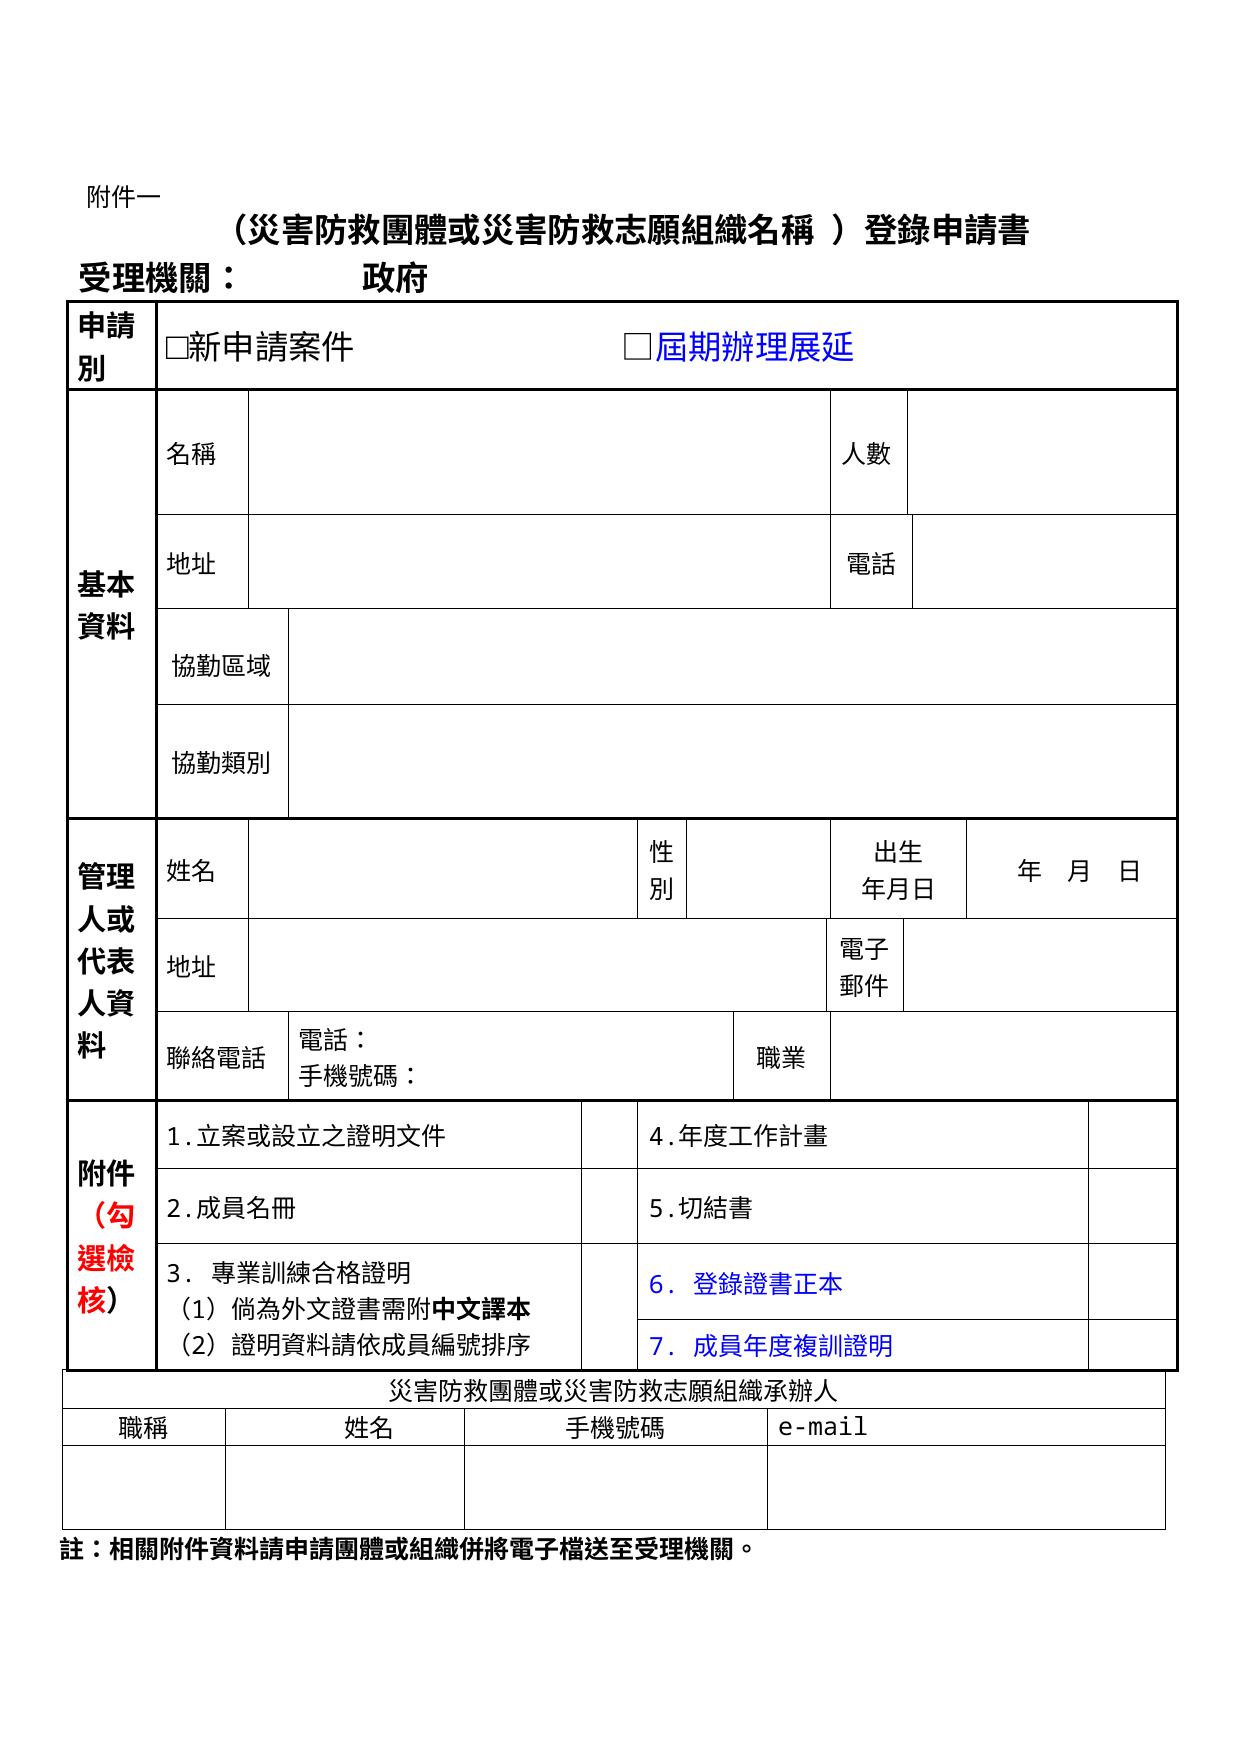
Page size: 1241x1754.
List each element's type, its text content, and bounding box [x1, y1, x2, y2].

table_cell e-mail [768, 1409, 1165, 1445]
table_cell [1166, 1480, 1178, 1529]
table_cell 人數 [831, 391, 907, 514]
table_cell 電話： 手機號碼： [289, 1012, 733, 1099]
table_cell 地址 [158, 515, 248, 607]
table_cell 5.切結書 [638, 1169, 1088, 1243]
table_cell 電子郵件 [827, 919, 903, 1011]
table_cell [289, 705, 1176, 817]
table_cell [63, 249, 67, 300]
table_header [63, 176, 67, 203]
table_cell [582, 1169, 637, 1243]
table_cell 4.年度工作計畫 [638, 1102, 1088, 1168]
table_cell [226, 1446, 464, 1529]
table_cell 職稱 [214, 1409, 225, 1445]
table_cell 電話 [831, 515, 912, 607]
table_cell [289, 609, 1176, 704]
table_cell 名稱 [158, 391, 248, 514]
table_cell 7. 成員年度複訓證明 [638, 1320, 1088, 1368]
table_cell [1089, 1244, 1176, 1318]
table_cell [913, 515, 1176, 607]
text 註：相關附件資料請申請團體或組織併將電子檔送至受理機關。 [59, 1530, 1181, 1566]
table_cell 職稱 [63, 1409, 73, 1445]
table_cell 聯絡電話 [158, 1012, 288, 1099]
table_cell （災害防救團體或災害防救志願組織名稱 ）登錄申請書 受理機關： 政府 [1166, 203, 1178, 300]
table_cell 1.立案或設立之證明文件 [158, 1102, 581, 1168]
table_cell 基本資料 [69, 391, 155, 817]
table_cell 協勤類別 [158, 705, 288, 817]
table_cell 申請別 [69, 303, 77, 387]
table_cell 手機號碼 [756, 1409, 767, 1445]
table_cell [768, 1446, 1165, 1529]
table_cell [249, 820, 637, 918]
table_cell [831, 1012, 1176, 1099]
table_cell [63, 1446, 225, 1529]
table_cell 申請別 [145, 303, 155, 387]
table_header [67, 147, 1178, 203]
table_cell 職業 [734, 1012, 830, 1099]
table_cell [1089, 1320, 1176, 1368]
table_cell 出生 年月日 [831, 820, 966, 918]
table_cell [249, 515, 830, 607]
table_cell 協勤區域 [158, 609, 288, 704]
table_cell [687, 820, 830, 918]
table_cell 姓名 [453, 1409, 464, 1445]
table_cell 年 月 日 [967, 820, 1176, 918]
table_cell [582, 1102, 637, 1168]
table_cell 6. 登錄證書正本 [638, 1244, 1088, 1318]
table_cell 2.成員名冊 [158, 1169, 581, 1243]
table_cell 手機號碼 [465, 1409, 475, 1445]
table_cell [582, 1244, 637, 1368]
table_cell 姓名 [158, 820, 248, 918]
table_cell （災害防救團體或災害防救志願組織名稱 ）登錄申請書 受理機關： 政府 [67, 203, 78, 300]
table_cell 地址 [158, 919, 248, 1011]
table_cell [249, 391, 830, 514]
table_cell [249, 919, 826, 1011]
table_cell □新申請案件 □屆期辦理展延 [158, 303, 1176, 387]
table_cell [1089, 1102, 1176, 1168]
table_cell [465, 1446, 767, 1529]
table_cell 姓名 [226, 1409, 286, 1445]
table_cell [908, 391, 1176, 514]
table_cell 性別 [638, 820, 686, 918]
table_cell 災害防救團體或災害防救志願組織承辦人 [1154, 1372, 1165, 1408]
table_cell [1089, 1169, 1176, 1243]
table_cell 3. 專業訓練合格證明 （1）倘為外文證書需附中文譯本 （2）證明資料請依成員編號排序 [158, 1244, 581, 1368]
table_cell 管理人或代表人資料 [69, 820, 155, 1099]
table_cell [904, 919, 1176, 1011]
table_cell 附件 （勾選檢核） [69, 1102, 155, 1368]
table_cell 災害防救團體或災害防救志願組織承辦人 [63, 1370, 73, 1408]
